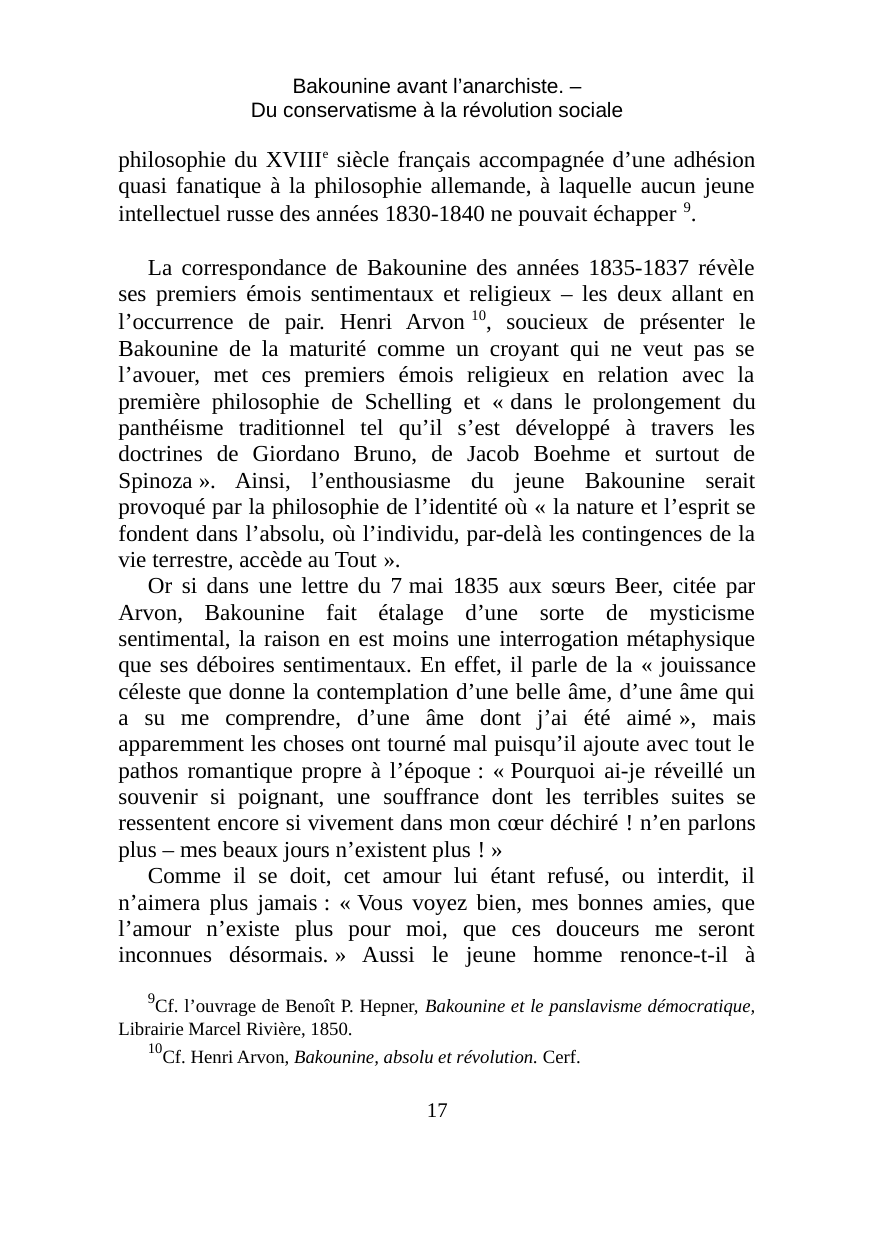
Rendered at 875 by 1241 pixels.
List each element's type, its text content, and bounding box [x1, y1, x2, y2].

text philosophie du XVIIIe siècle français accompagnée d’une adhésion quasi fanatique à la philosophie allemande, à laquelle aucun jeune intellectuel russe des années 1830-1840 ne pouvait échapper . [118, 146, 756, 227]
text Cf. Henri Arvon, Bakounine, absolu et révolution. Cerf. [118, 1040, 756, 1068]
text Or si dans une lettre du 7 mai 1835 aux sœurs Beer, citée par Arvon, Bakounine fait étalage d’une sorte de mysticisme sentimental, la raison en est moins une interrogation métaphysique que ses déboires sentimentaux. En effet, il parle de la « jouissance céleste que donne la contemplation d’une belle âme, d’une âme qui a su me comprendre, d’une âme dont j’ai été aimé », mais apparemment les choses ont tourné mal puisqu’il ajoute avec tout le pathos romantique propre à l’époque : « Pourquoi ai-je réveillé un souvenir si poignant, une souffrance dont les terribles suites se ressentent encore si vivement dans mon cœur déchiré ! n’en parlons plus – mes beaux jours n’existent plus ! » [118, 572, 756, 862]
text La correspondance de Bakounine des années 1835-1837 révèle ses premiers émois sentimentaux et religieux – les deux allant en l’occurrence de pair. Henri Arvon , soucieux de présenter le Bakounine de la maturité comme un croyant qui ne veut pas se l’avouer, met ces premiers émois religieux en relation avec la première philosophie de Schelling et « dans le prolongement du panthéisme traditionnel tel qu’il s’est développé à travers les doctrines de Giordano Bruno, de Jacob Boehme et surtout de Spinoza ». Ainsi, l’enthousiasme du jeune Bakounine serait provoqué par la philosophie de l’identité où « la nature et l’esprit se fondent dans l’absolu, où l’individu, par-delà les contingences de la vie terrestre, accède au Tout ». [118, 254, 756, 572]
text Cf. l’ouvrage de Benoît P. Hepner, Bakounine et le panslavisme démocratique, Librairie Marcel Rivière, 1850. [118, 989, 756, 1040]
text Comme il se doit, cet amour lui étant refusé, ou interdit, il n’aimera plus jamais : « Vous voyez bien, mes bonnes amies, que l’amour n’existe plus pour moi, que ces douceurs me seront inconnues désormais. » Aussi le jeune homme renonce-t-il à [118, 862, 756, 968]
